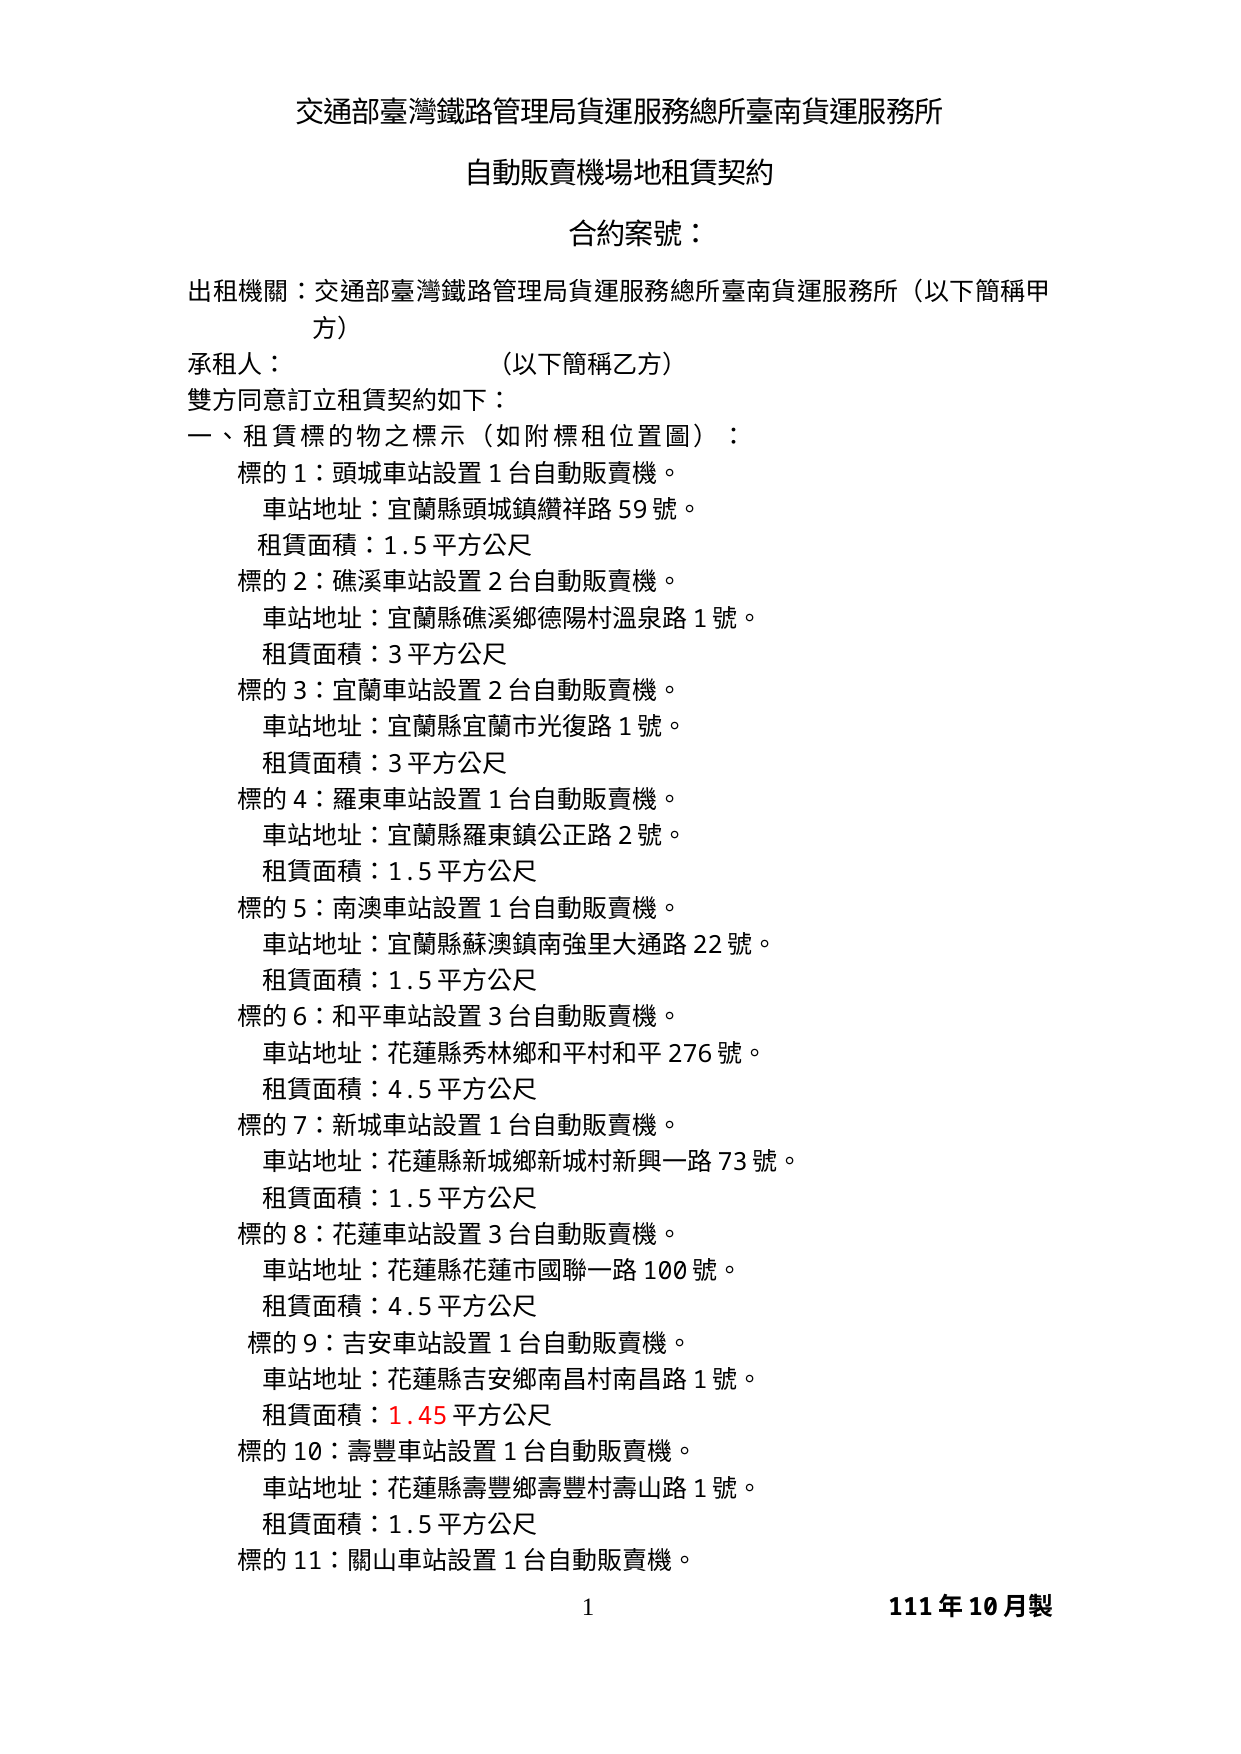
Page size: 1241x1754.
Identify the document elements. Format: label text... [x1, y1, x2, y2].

text 一、租賃標的物之標示（如附標租位置圖）： [187, 417, 1053, 453]
text 車站地址：花蓮縣壽豐鄉壽豐村壽山路1號。 [262, 1468, 1053, 1504]
text 自動販賣機場地租賃契約 [187, 150, 1053, 192]
text 租賃面積：1.5平方公尺 [262, 852, 1053, 888]
text 租賃面積：1.5平方公尺 [262, 1504, 1053, 1541]
text 標的9：吉安車站設置1台自動販賣機。 [187, 1323, 1053, 1359]
text 車站地址：宜蘭縣頭城鎮纘祥路59號。 [262, 489, 1053, 526]
text 租賃面積：1.5平方公尺 [237, 526, 1053, 562]
text 承租人： （以下簡稱乙方） [187, 344, 1053, 381]
text 車站地址：花蓮縣花蓮市國聯一路100號。 [262, 1251, 1053, 1287]
text 雙方同意訂立租賃契約如下： [187, 381, 1053, 417]
text 車站地址：花蓮縣新城鄉新城村新興一路73號。 [262, 1142, 1053, 1178]
text 車站地址：花蓮縣秀林鄉和平村和平276號。 [262, 1033, 1053, 1069]
text 標的8：花蓮車站設置3台自動販賣機。 [237, 1214, 1053, 1251]
text 標的11：關山車站設置1台自動販賣機。 [237, 1541, 1053, 1577]
text 標的2：礁溪車站設置2台自動販賣機。 [237, 562, 1053, 598]
text 標的10：壽豐車站設置1台自動販賣機。 [237, 1432, 1053, 1468]
text 租賃面積：4.5平方公尺 [262, 1069, 1053, 1106]
text 車站地址：宜蘭縣羅東鎮公正路2號。 [262, 816, 1053, 852]
text 車站地址：宜蘭縣礁溪鄉德陽村溫泉路1號。 [262, 598, 1053, 634]
text 車站地址：花蓮縣吉安鄉南昌村南昌路1號。 [262, 1359, 1053, 1396]
text 標的4：羅東車站設置1台自動販賣機。 [237, 779, 1053, 816]
text 合約案號： [187, 211, 1053, 253]
text 標的1：頭城車站設置1台自動販賣機。 [237, 453, 1053, 489]
text 車站地址：宜蘭縣蘇澳鎮南強里大通路22號。 [262, 924, 1053, 961]
text 交通部臺灣鐵路管理局貨運服務總所臺南貨運服務所 [187, 89, 1053, 131]
text 租賃面積：1.5平方公尺 [262, 961, 1053, 997]
text 租賃面積：3平方公尺 [262, 634, 1053, 671]
text 租賃面積：4.5平方公尺 [262, 1287, 1053, 1323]
text 租賃面積：1.5平方公尺 [262, 1178, 1053, 1214]
text 標的5：南澳車站設置1台自動販賣機。 [237, 888, 1053, 924]
text 租賃面積：1.45平方公尺 [262, 1396, 1053, 1432]
text 出租機關：交通部臺灣鐵路管理局貨運服務總所臺南貨運服務所（以下簡稱甲方） [187, 272, 1053, 344]
text 標的7：新城車站設置1台自動販賣機。 [237, 1106, 1053, 1142]
text 標的3：宜蘭車站設置2台自動販賣機。 [237, 671, 1053, 707]
text 標的6：和平車站設置3台自動販賣機。 [237, 997, 1053, 1033]
text 租賃面積：3平方公尺 [262, 743, 1053, 779]
text 車站地址：宜蘭縣宜蘭市光復路1號。 [262, 707, 1053, 743]
